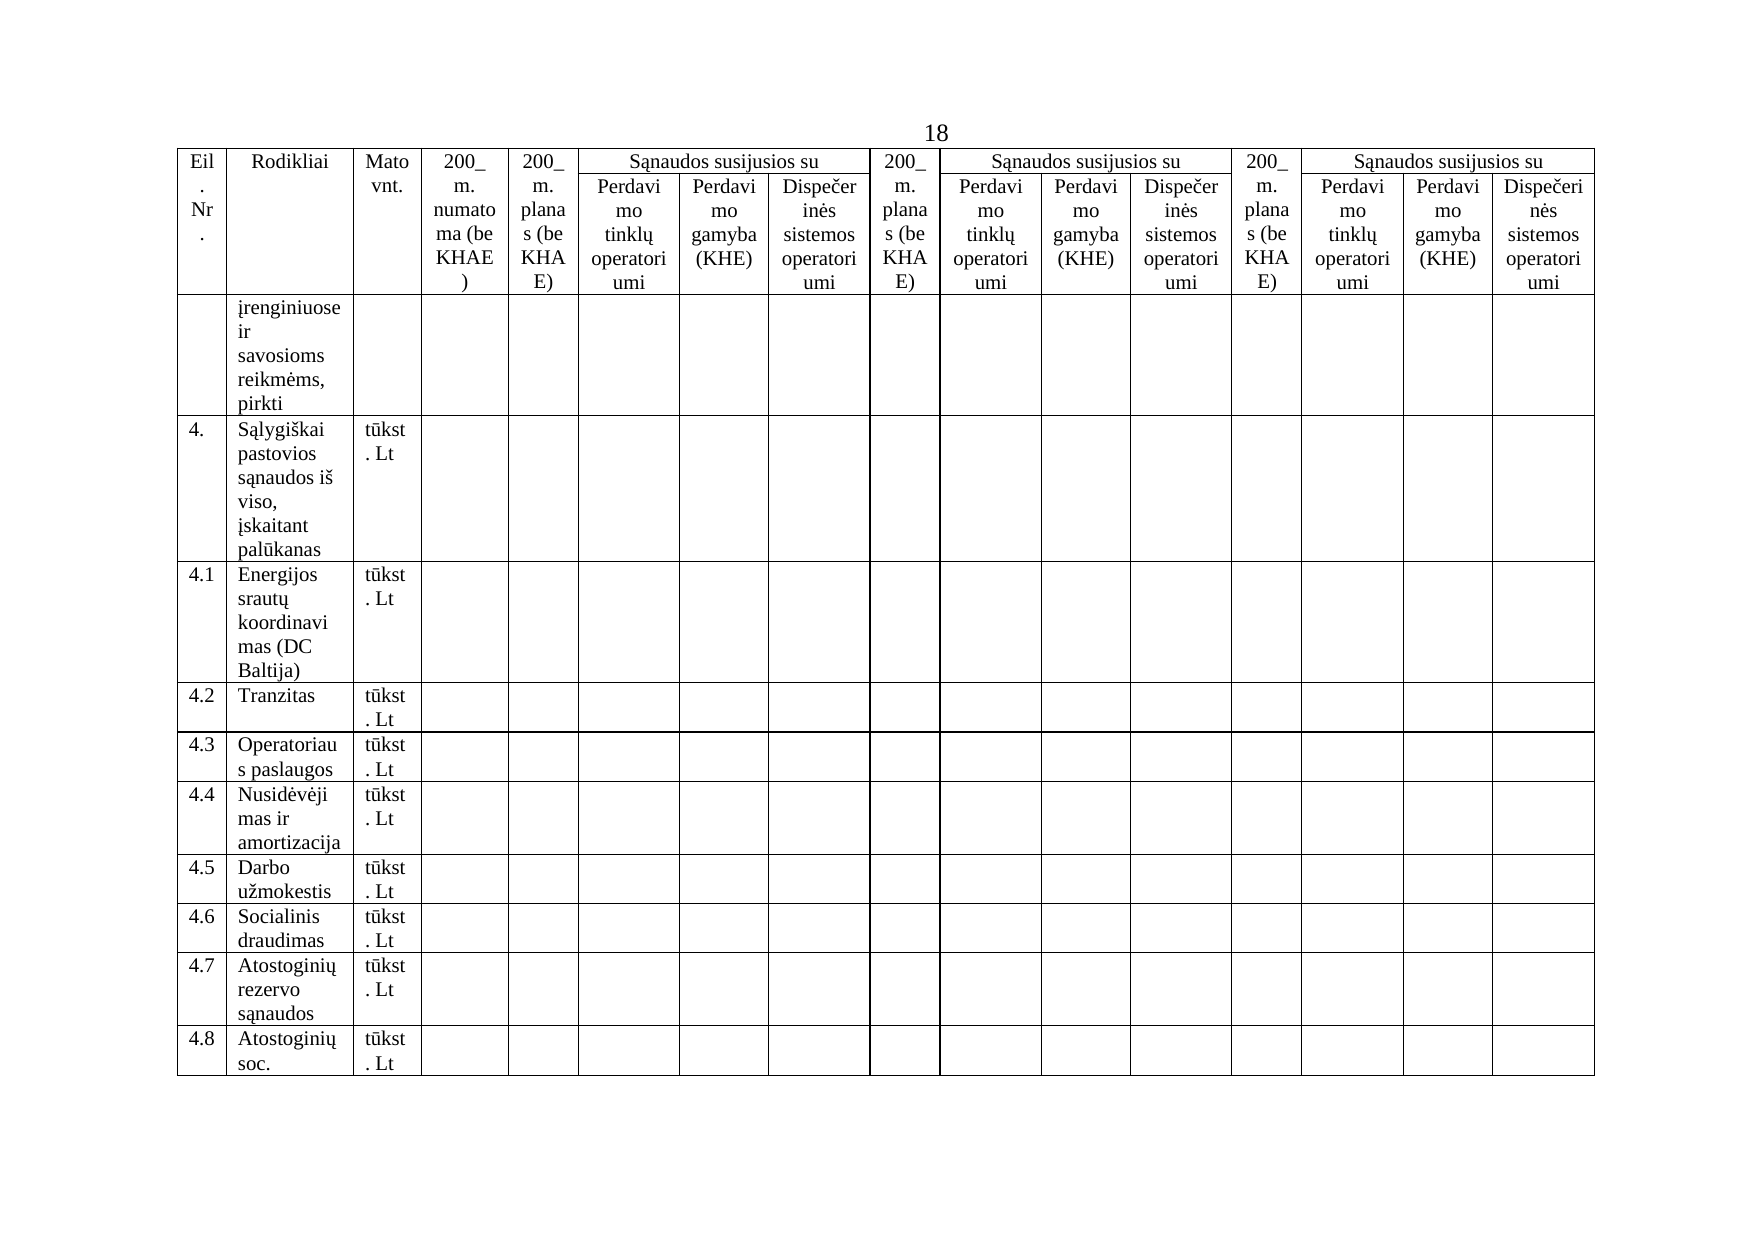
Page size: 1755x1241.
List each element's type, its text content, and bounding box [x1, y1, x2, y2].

table_header 200_ m. planas (be KHAE) [1232, 149, 1301, 294]
table_cell [871, 855, 939, 903]
table_cell [422, 733, 508, 781]
table_cell [422, 855, 508, 903]
table_cell [1131, 904, 1231, 952]
table_cell [871, 782, 939, 854]
table_cell 4.6 [178, 904, 226, 952]
table_cell [422, 683, 508, 731]
table_cell tūkst. Lt [354, 953, 421, 1025]
table_cell [1302, 683, 1403, 731]
table_cell [941, 953, 1041, 1025]
table_cell [1404, 733, 1492, 781]
table_header Mato vnt. [354, 149, 421, 294]
table_cell 4.2 [178, 683, 226, 731]
table_cell [1131, 855, 1231, 903]
table_cell [680, 904, 768, 952]
table_cell Sąlygiškai pastovios sąnaudos iš viso, įskaitant palūkanas [227, 416, 353, 561]
table_cell [769, 562, 869, 682]
table_cell [579, 953, 679, 1025]
table_cell [1232, 904, 1301, 952]
table_cell 4. [178, 416, 226, 561]
table_cell [1404, 855, 1492, 903]
table_cell tūkst. Lt [354, 782, 421, 854]
table_cell [1404, 562, 1492, 682]
table_cell [422, 904, 508, 952]
table_cell [1232, 416, 1301, 561]
table_cell Darbo užmokestis [227, 855, 353, 903]
table_cell [1302, 855, 1403, 903]
table_cell [769, 683, 869, 731]
table_cell [769, 782, 869, 854]
table_cell [1404, 953, 1492, 1025]
table_cell [941, 855, 1041, 903]
table_cell [422, 953, 508, 1025]
table_cell Perdavimo tinklų operatoriumi [1302, 174, 1403, 294]
table_header Sąnaudos susijusios su [1302, 149, 1594, 173]
table_cell [1302, 782, 1403, 854]
table_cell [769, 904, 869, 952]
table_cell [1042, 562, 1130, 682]
table_cell [1404, 416, 1492, 561]
table_cell [941, 683, 1041, 731]
table_cell [1042, 904, 1130, 952]
table_cell tūkst. Lt [354, 416, 421, 561]
table_cell [680, 733, 768, 781]
table_cell [680, 295, 768, 415]
table_cell Atostoginių rezervo sąnaudos [227, 953, 353, 1025]
table_cell [354, 295, 421, 415]
table_cell Operatoriaus paslaugos [227, 733, 353, 781]
table_cell 4.7 [178, 953, 226, 1025]
table_header 200_ m. planas (be KHAE) [871, 149, 939, 294]
table_cell [769, 295, 869, 415]
table_cell [941, 904, 1041, 952]
table_cell [1232, 733, 1301, 781]
table_cell [579, 1026, 679, 1074]
table_cell [579, 904, 679, 952]
table_cell [422, 1026, 508, 1074]
table_cell [680, 953, 768, 1025]
table_cell [509, 416, 578, 561]
table_cell [769, 953, 869, 1025]
table_cell [941, 295, 1041, 415]
table_cell [1493, 733, 1594, 781]
table_cell [422, 295, 508, 415]
table_cell [769, 733, 869, 781]
table_cell [1232, 295, 1301, 415]
table_cell [1493, 1026, 1594, 1074]
table_cell [941, 782, 1041, 854]
table_cell [1404, 295, 1492, 415]
table_cell [509, 562, 578, 682]
table_cell [509, 782, 578, 854]
table_cell [871, 904, 939, 952]
table_cell [680, 1026, 768, 1074]
table_cell 4.5 [178, 855, 226, 903]
table_cell [680, 782, 768, 854]
table_cell [941, 416, 1041, 561]
table_cell tūkst. Lt [354, 855, 421, 903]
table_cell [509, 1026, 578, 1074]
table_cell [1131, 1026, 1231, 1074]
table_cell [1404, 782, 1492, 854]
table_cell [1042, 683, 1130, 731]
table_header Rodikliai [227, 149, 353, 294]
table_cell [178, 295, 226, 415]
table_cell Energijos srautų koordinavimas (DC Baltija) [227, 562, 353, 682]
table_cell [871, 562, 939, 682]
table_cell [1232, 953, 1301, 1025]
table_cell [1232, 855, 1301, 903]
table_cell [1232, 1026, 1301, 1074]
table_cell [1131, 782, 1231, 854]
table_cell [1042, 295, 1130, 415]
table_cell [509, 733, 578, 781]
table_cell [579, 683, 679, 731]
table_cell tūkst. Lt [354, 733, 421, 781]
table_cell [509, 855, 578, 903]
table_cell [1042, 416, 1130, 561]
table_cell [1404, 904, 1492, 952]
table_cell Perdavimo tinklų operatoriumi [941, 174, 1041, 294]
table_cell [1131, 733, 1231, 781]
table_cell [871, 1026, 939, 1074]
table_cell [1042, 1026, 1130, 1074]
table_cell [1232, 683, 1301, 731]
table_cell [769, 1026, 869, 1074]
table_cell [871, 733, 939, 781]
table_header 200_ m. planas (be KHAE) [509, 149, 578, 294]
table_cell [871, 416, 939, 561]
table_cell [1131, 295, 1231, 415]
table_cell [941, 733, 1041, 781]
table_cell įrenginiuose ir savosioms reikmėms, pirkti [227, 295, 353, 415]
table_cell [509, 683, 578, 731]
table_cell [1131, 953, 1231, 1025]
table_cell [1131, 562, 1231, 682]
table_cell tūkst. Lt [354, 1026, 421, 1074]
table_cell [1042, 953, 1130, 1025]
table_cell 4.1 [178, 562, 226, 682]
table_cell [1493, 562, 1594, 682]
table_cell [422, 416, 508, 561]
table_cell Dispečerinės sistemos operatoriumi [1493, 174, 1594, 294]
table_cell [1493, 683, 1594, 731]
table_cell [1493, 855, 1594, 903]
table_cell [1493, 953, 1594, 1025]
table_cell [1232, 562, 1301, 682]
table_cell [1302, 953, 1403, 1025]
table_cell 4.8 [178, 1026, 226, 1074]
table_cell [871, 295, 939, 415]
table_cell [1493, 782, 1594, 854]
table_cell [1302, 904, 1403, 952]
table_cell tūkst. Lt [354, 562, 421, 682]
table_cell 4.3 [178, 733, 226, 781]
table_cell [769, 416, 869, 561]
table_cell [1404, 1026, 1492, 1074]
table_cell [1493, 904, 1594, 952]
table_cell 4.4 [178, 782, 226, 854]
table_cell [579, 416, 679, 561]
table_cell [579, 733, 679, 781]
table_cell tūkst. Lt [354, 904, 421, 952]
table_cell [579, 562, 679, 682]
table_cell [1493, 416, 1594, 561]
table_cell [941, 1026, 1041, 1074]
table_cell [1493, 295, 1594, 415]
table_cell Atostoginių soc. [227, 1026, 353, 1074]
table_cell Tranzitas [227, 683, 353, 731]
table_header Sąnaudos susijusios su [941, 149, 1231, 173]
table_cell [1302, 416, 1403, 561]
table_cell [680, 855, 768, 903]
table_cell [1302, 562, 1403, 682]
table_cell [1042, 733, 1130, 781]
table_cell Dispečerinės sistemos operatoriumi [769, 174, 869, 294]
table_cell Perdavimo gamyba (KHE) [1404, 174, 1492, 294]
table_cell [1042, 782, 1130, 854]
table_cell Perdavimo gamyba (KHE) [680, 174, 768, 294]
table_cell Dispečerinės sistemos operatoriumi [1131, 174, 1231, 294]
table_cell Nusidėvėjimas ir amortizacija [227, 782, 353, 854]
table_cell [422, 562, 508, 682]
table_cell Socialinis draudimas [227, 904, 353, 952]
table_cell [680, 416, 768, 561]
table_header Sąnaudos susijusios su [579, 149, 869, 173]
table_cell [1404, 683, 1492, 731]
table_cell [579, 295, 679, 415]
table_cell Perdavimo gamyba (KHE) [1042, 174, 1130, 294]
table_cell [680, 683, 768, 731]
table_cell [509, 953, 578, 1025]
table_cell [579, 855, 679, 903]
table_cell [509, 295, 578, 415]
table_cell [509, 904, 578, 952]
table_cell [1131, 683, 1231, 731]
table_header Eil. Nr. [178, 149, 226, 294]
table_cell [1302, 733, 1403, 781]
table_cell [769, 855, 869, 903]
table_cell tūkst. Lt [354, 683, 421, 731]
table_cell Perdavimo tinklų operatoriumi [579, 174, 679, 294]
table_cell [1232, 782, 1301, 854]
table_cell [1131, 416, 1231, 561]
table_cell [579, 782, 679, 854]
table_cell [941, 562, 1041, 682]
table_cell [871, 683, 939, 731]
table_cell [680, 562, 768, 682]
table_header 200_ m. numatoma (be KHAE) [422, 149, 508, 294]
table_cell [871, 953, 939, 1025]
table_cell [1302, 1026, 1403, 1074]
table_cell [1042, 855, 1130, 903]
table_cell [422, 782, 508, 854]
table_cell [1302, 295, 1403, 415]
